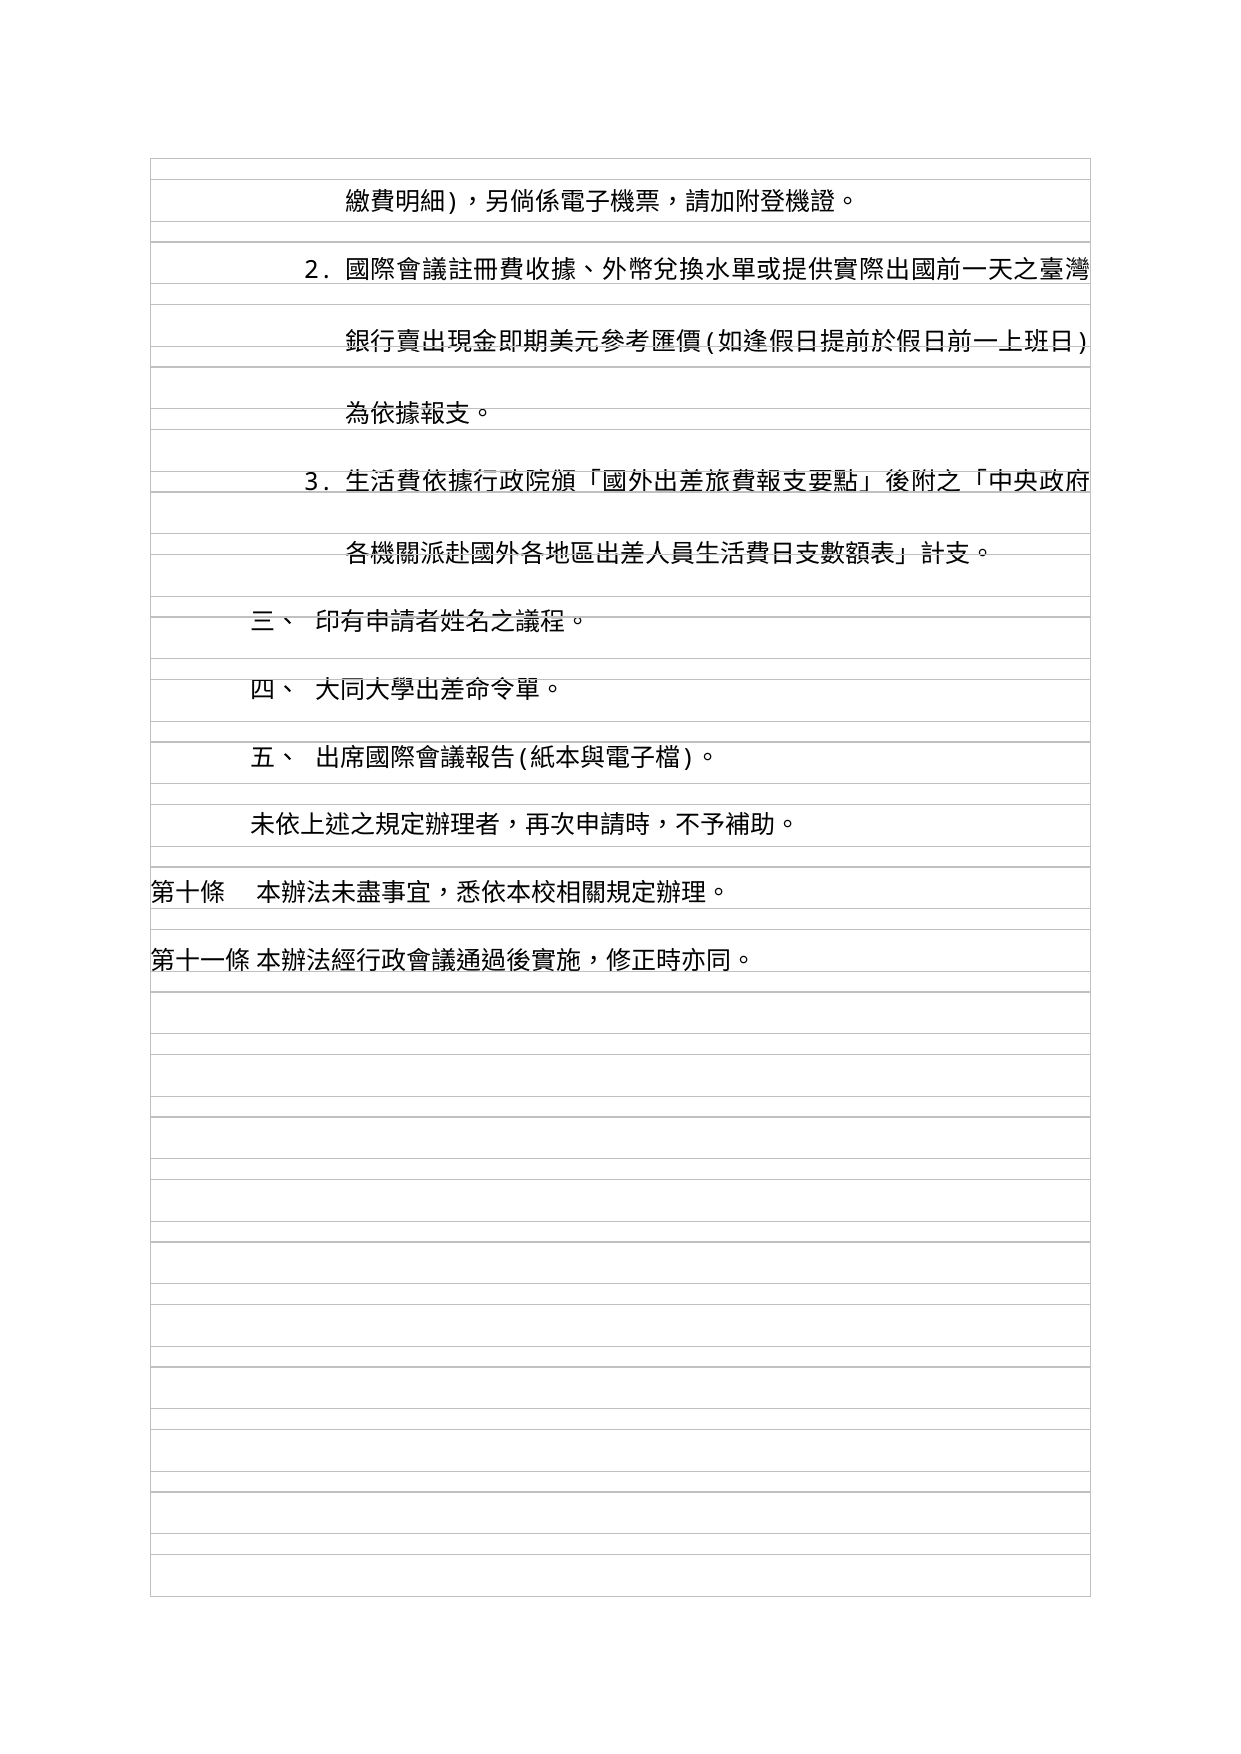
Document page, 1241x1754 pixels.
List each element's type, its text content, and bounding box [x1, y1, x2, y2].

list 生活費依據行政院頒「國外出差旅費報支要點」後附之「中央政府各機關派赴國外各地區出差人員生活費日支數額表」計支。 [303, 438, 1090, 471]
list 印有申請者姓名之議程。 [250, 578, 1090, 596]
list [151, 849, 1090, 866]
list [151, 917, 1090, 929]
list 國際會議註冊費收據、外幣兌換水單或提供實際出國前一天之臺灣銀行賣出現金即期美元參考匯價(如逢假日提前於假日前一上班日)為依據報支。 [303, 409, 1090, 429]
list 生活費依據行政院頒「國外出差旅費報支要點」後附之「中央政府各機關派赴國外各地區出差人員生活費日支數額表」計支。 [303, 534, 1090, 554]
list 國際會議註冊費收據、外幣兌換水單或提供實際出國前一天之臺灣銀行賣出現金即期美元參考匯價(如逢假日提前於假日前一上班日)為依據報支。 [303, 368, 1090, 408]
list 國際會議註冊費收據、外幣兌換水單或提供實際出國前一天之臺灣銀行賣出現金即期美元參考匯價(如逢假日提前於假日前一上班日)為依據報支。 [303, 347, 1090, 366]
list 出席國際會議報告(紙本與電子檔)。 [250, 743, 1090, 776]
list 生活費依據行政院頒「國外出差旅費報支要點」後附之「中央政府各機關派赴國外各地區出差人員生活費日支數額表」計支。 [303, 555, 1090, 572]
list 國際會議註冊費收據、外幣兌換水單或提供實際出國前一天之臺灣銀行賣出現金即期美元參考匯價(如逢假日提前於假日前一上班日)為依據報支。 [303, 305, 1090, 346]
list 本辦法經行政會議通過後實施，修正時亦同。 [151, 930, 1090, 971]
list [250, 713, 1090, 721]
list 國際會議註冊費收據、外幣兌換水單或提供實際出國前一天之臺灣銀行賣出現金即期美元參考匯價(如逢假日提前於假日前一上班日)為依據報支。 [303, 226, 1090, 241]
list 機票票根 檢附機票票根、旅行業代收轉付收據(自行購買者須付信用卡帳單或繳費明細)，另倘係電子機票，請加附登機證。 [303, 159, 1090, 179]
list 印有申請者姓名之議程。 [250, 597, 1090, 616]
list [151, 972, 1090, 980]
list 大同大學出差命令單。 [250, 680, 1090, 708]
text 未依上述之規定辦理者，再次申請時，不予補助。 [250, 805, 1090, 844]
text [250, 784, 1090, 804]
list 印有申請者姓名之議程。 [250, 618, 1090, 640]
list 生活費依據行政院頒「國外出差旅費報支要點」後附之「中央政府各機關派赴國外各地區出差人員生活費日支數額表」計支。 [303, 493, 1090, 533]
list 國際會議註冊費收據、外幣兌換水單或提供實際出國前一天之臺灣銀行賣出現金即期美元參考匯價(如逢假日提前於假日前一上班日)為依據報支。 [303, 243, 1090, 283]
list [250, 659, 1090, 679]
list 機票票根 檢附機票票根、旅行業代收轉付收據(自行購買者須付信用卡帳單或繳費明細)，另倘係電子機票，請加附登機證。 [303, 180, 1090, 221]
list 國際會議註冊費收據、外幣兌換水單或提供實際出國前一天之臺灣銀行賣出現金即期美元參考匯價(如逢假日提前於假日前一上班日)為依據報支。 [303, 284, 1090, 304]
list [250, 646, 1090, 658]
list [250, 722, 1090, 741]
list 本辦法未盡事宜，悉依本校相關規定辦理。 [151, 868, 1090, 908]
